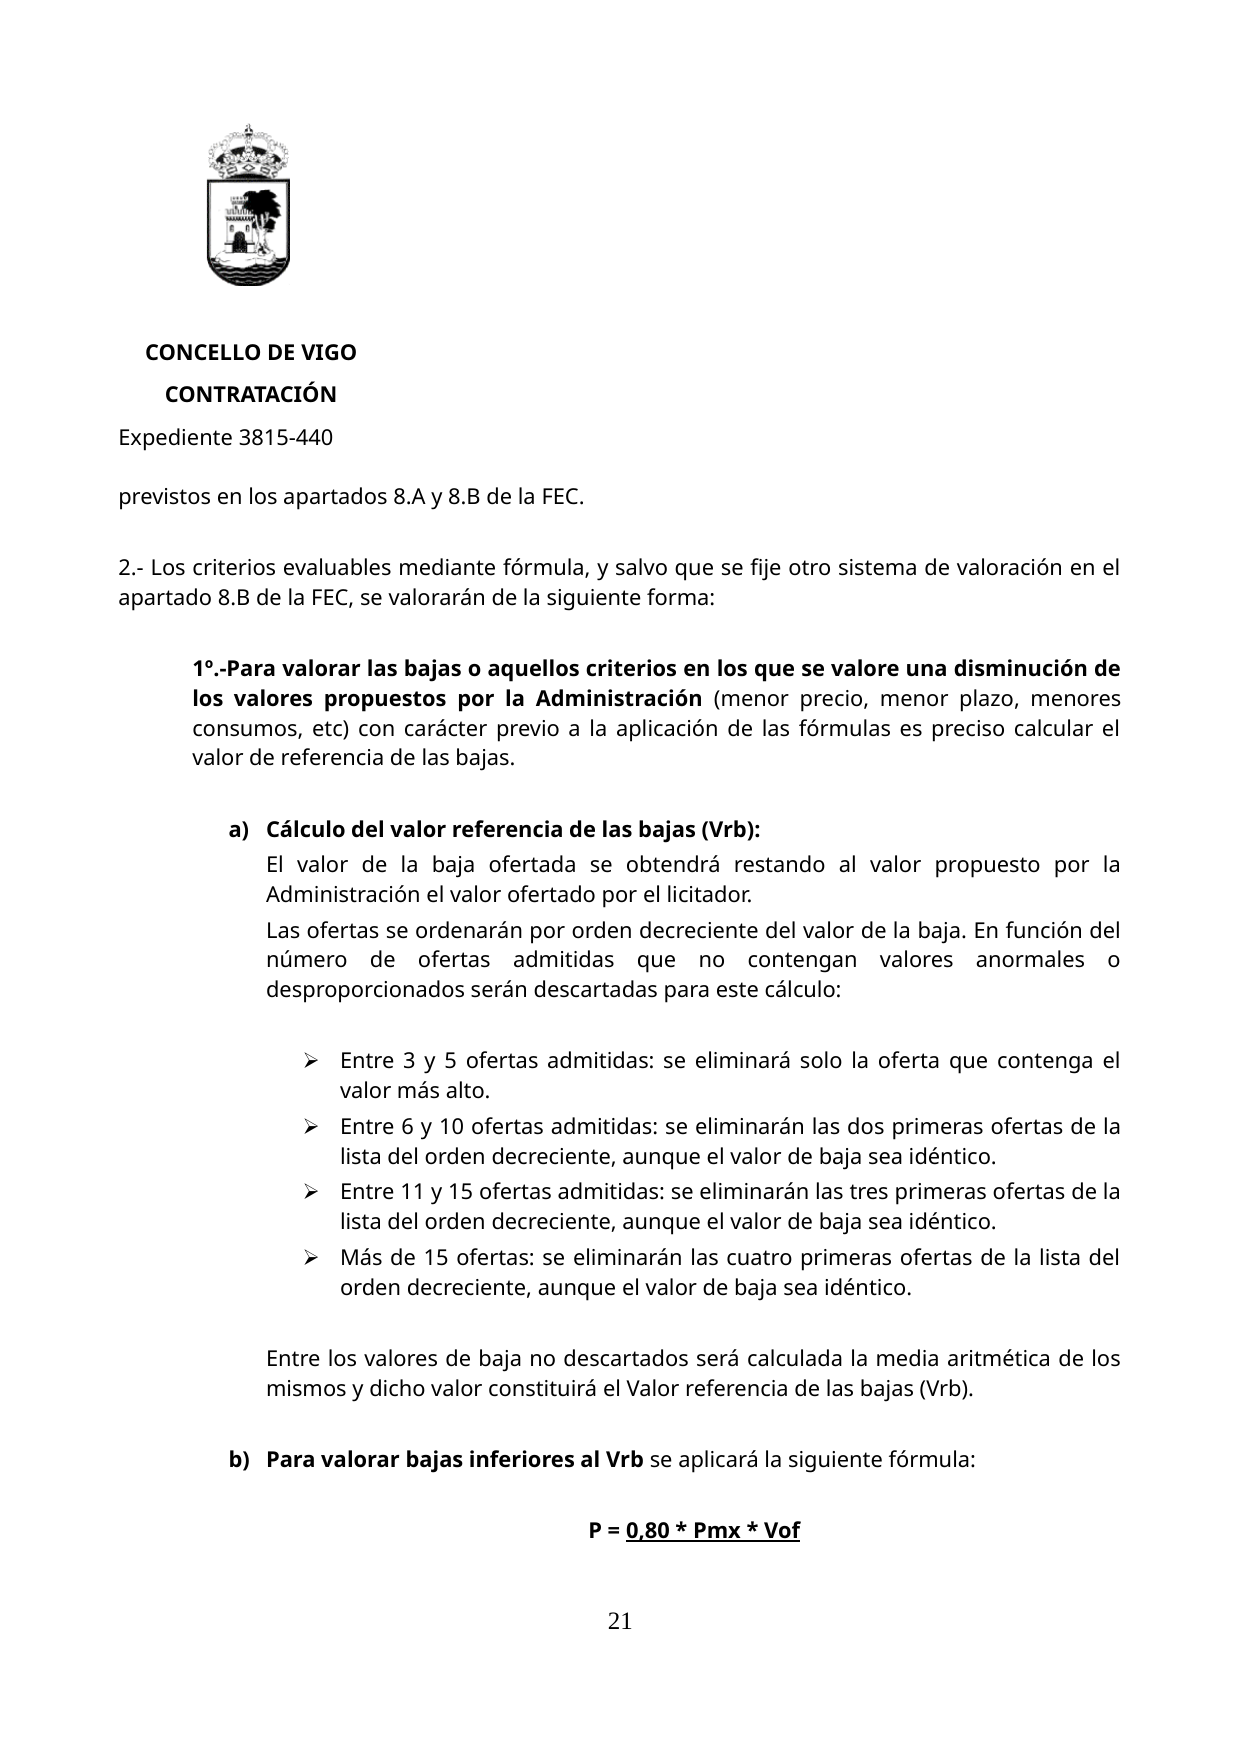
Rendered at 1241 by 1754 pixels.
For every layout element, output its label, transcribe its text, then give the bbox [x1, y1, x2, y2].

list Las ofertas se ordenarán por orden decreciente del valor de la baja. En función del número de ofertas admitidas que no contengan valores anormales o desproporcionados serán descartadas para este cálculo: [228, 915, 1122, 1004]
text 2.- Los criterios evaluables mediante fórmula, y salvo que se fije otro sistema de valoración en el apartado 8.B de la FEC, se valorarán de la siguiente forma: [118, 552, 1122, 612]
list Más de 15 ofertas: se eliminarán las cuatro primeras ofertas de la lista del orden decreciente, aunque el valor de baja sea idéntico. [302, 1242, 1122, 1301]
picture [206, 123, 290, 286]
list El valor de la baja ofertada se obtendrá restando al valor propuesto por la Administración el valor ofertado por el licitador. [228, 849, 1122, 909]
list Cálculo del valor referencia de las bajas (Vrb): [228, 814, 1122, 843]
list Entre 11 y 15 ofertas admitidas: se eliminarán las tres primeras ofertas de la lista del orden decreciente, aunque el valor de baja sea idéntico. [302, 1176, 1122, 1236]
list Entre 6 y 10 ofertas admitidas: se eliminarán las dos primeras ofertas de la lista del orden decreciente, aunque el valor de baja sea idéntico. [302, 1111, 1122, 1171]
text P = 0,80 * Pmx * Vof [266, 1515, 1122, 1545]
list Entre 3 y 5 ofertas admitidas: se eliminará solo la oferta que contenga el valor más alto. [302, 1046, 1122, 1105]
text previstos en los apartados 8.A y 8.B de la FEC. [118, 481, 1122, 511]
text 1º.-Para valorar las bajas o aquellos criterios en los que se valore una disminución de los valores propuestos por la Administración (menor precio, menor plazo, menores consumos, etc) con carácter previo a la aplicación de las fórmulas es preciso calcular el valor de referencia de las bajas. [192, 653, 1122, 772]
list Entre los valores de baja no descartados será calculada la media aritmética de los mismos y dicho valor constituirá el Valor referencia de las bajas (Vrb). [228, 1343, 1122, 1402]
list Para valorar bajas inferiores al Vrb se aplicará la siguiente fórmula: [228, 1444, 1122, 1474]
